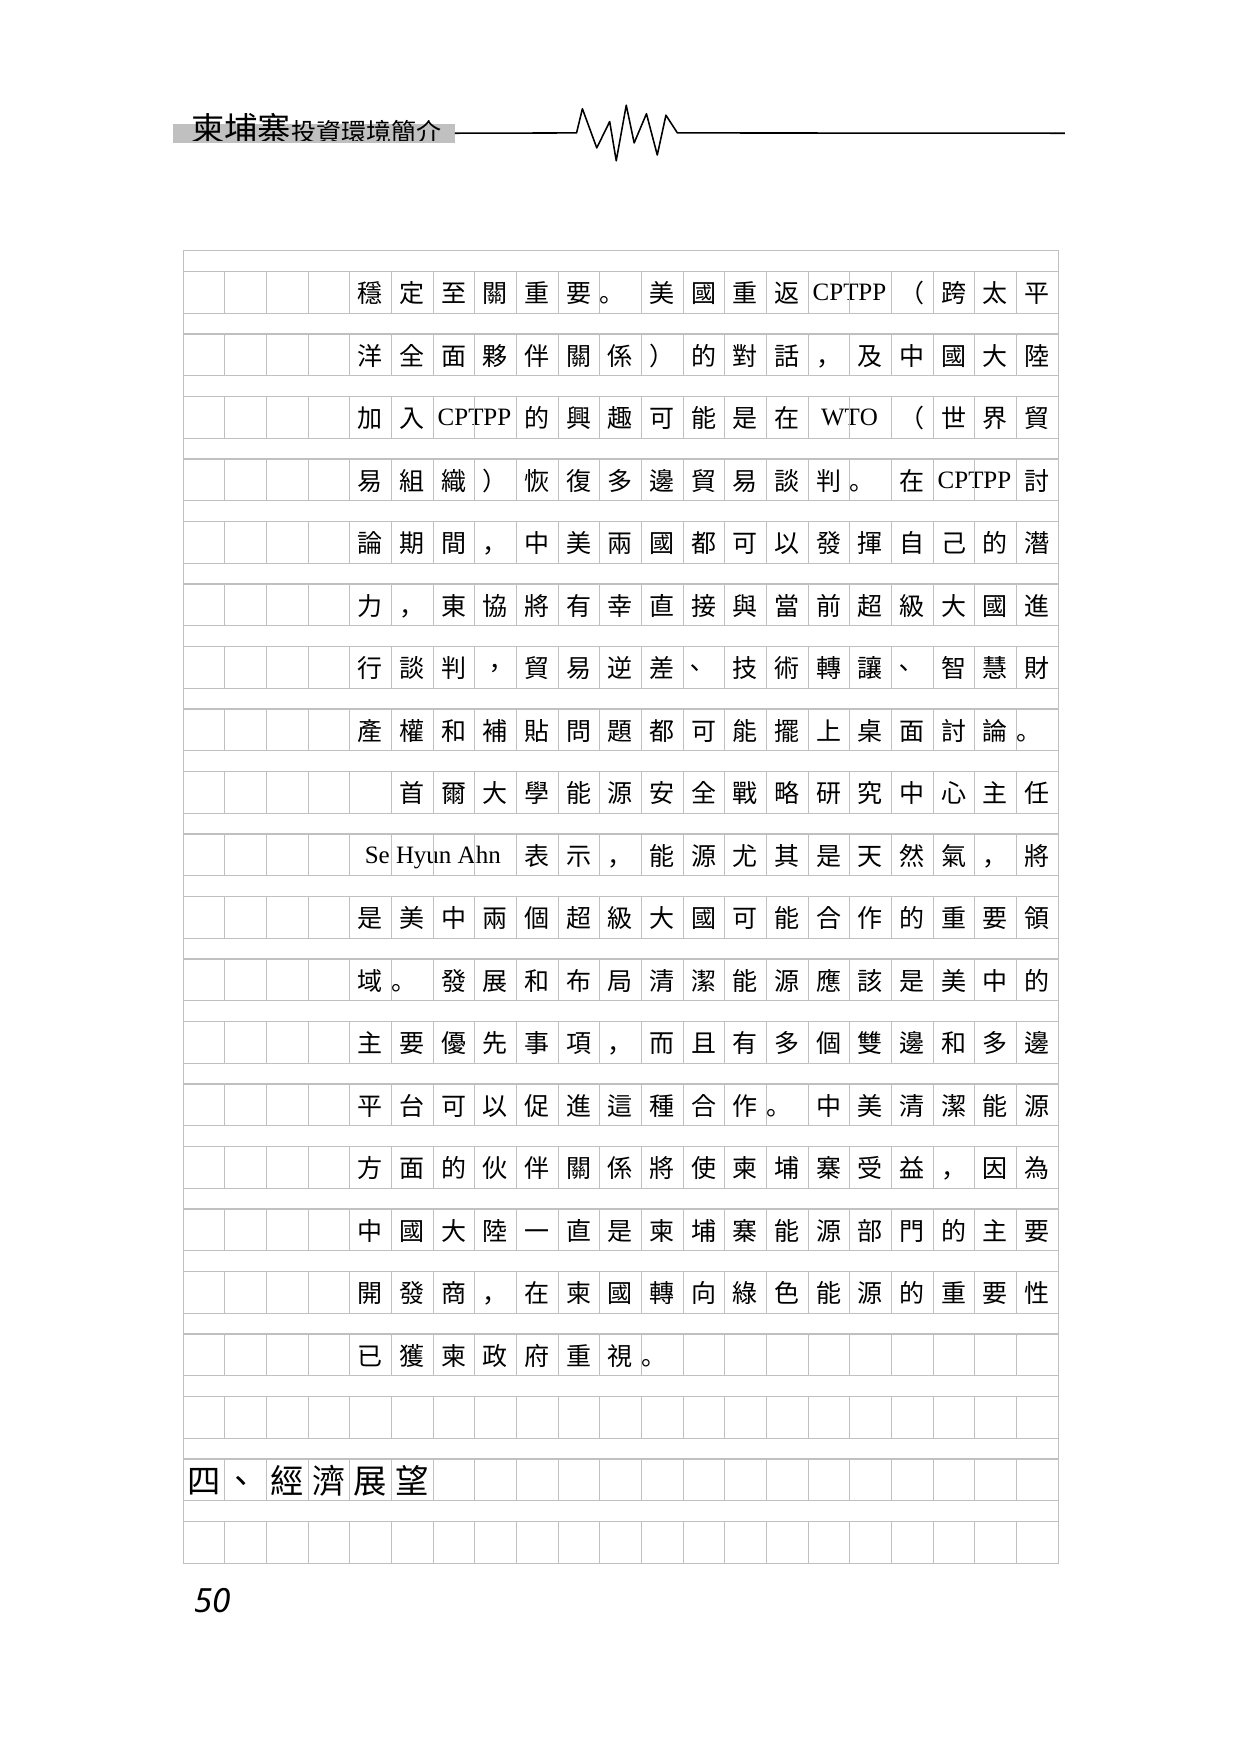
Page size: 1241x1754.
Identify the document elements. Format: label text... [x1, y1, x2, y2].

text [475, 1460, 516, 1500]
text 東協領導人的經濟優先事項，應建立一個低利率的穩定全球金融體系，為重建支出提供資金，並建立有利於國民國內生產總值成長的環境。中美兩國有足夠的機會啟動多邊貿易，這對全球金融穩定至關重要。美國重返CPTPP（跨太平洋全面夥伴關係）的對話，及中國大陸加入CPTPP的興趣可能是在WTO（世界貿易組織）恢復多邊貿易談判。在CPTPP討論期間，中美兩國都可以發揮自己的潛力，東協將有幸直接與當前超級大國進行談判，貿易逆差、技術轉讓、智慧財產權和補貼問題都可能擺上桌面討論。 [330, 251, 1058, 271]
text [892, 1460, 933, 1500]
text 東協領導人的經濟優先事項，應建立一個低利率的穩定全球金融體系，為重建支出提供資金，並建立有利於國民國內生產總值成長的環境。中美兩國有足夠的機會啟動多邊貿易，這對全球金融穩定至關重要。美國重返CPTPP（跨太平洋全面夥伴關係）的對話，及中國大陸加入CPTPP的興趣可能是在WTO（世界貿易組織）恢復多邊貿易談判。在CPTPP討論期間，中美兩國都可以發揮自己的潛力，東協將有幸直接與當前超級大國進行談判，貿易逆差、技術轉讓、智慧財產權和補貼問題都可能擺上桌面討論。 [330, 439, 1058, 458]
text 經 [267, 1460, 308, 1500]
text 首爾大學能源安全戰略研究中心主任Se Hyun Ahn表示，能源尤其是天然氣，將是美中兩個超級大國可能合作的重要領域。發展和布局清潔能源應該是美中的主要優先事項，而且有多個雙邊和多邊平台可以促進這種合作。中美清潔能源方面的伙伴關係將使柬埔寨受益，因為中國大陸一直是柬埔寨能源部門的主要開發商，在柬國轉向綠色能源的重要性已獲柬政府重視。 [330, 814, 1058, 833]
text 東協領導人的經濟優先事項，應建立一個低利率的穩定全球金融體系，為重建支出提供資金，並建立有利於國民國內生產總值成長的環境。中美兩國有足夠的機會啟動多邊貿易，這對全球金融穩定至關重要。美國重返CPTPP（跨太平洋全面夥伴關係）的對話，及中國大陸加入CPTPP的興趣可能是在WTO（世界貿易組織）恢復多邊貿易談判。在CPTPP討論期間，中美兩國都可以發揮自己的潛力，東協將有幸直接與當前超級大國進行談判，貿易逆差、技術轉讓、智慧財產權和補貼問題都可能擺上桌面討論。 [330, 564, 1058, 583]
text 展 [350, 1460, 391, 1500]
text 東協領導人的經濟優先事項，應建立一個低利率的穩定全球金融體系，為重建支出提供資金，並建立有利於國民國內生產總值成長的環境。中美兩國有足夠的機會啟動多邊貿易，這對全球金融穩定至關重要。美國重返CPTPP（跨太平洋全面夥伴關係）的對話，及中國大陸加入CPTPP的興趣可能是在WTO（世界貿易組織）恢復多邊貿易談判。在CPTPP討論期間，中美兩國都可以發揮自己的潛力，東協將有幸直接與當前超級大國進行談判，貿易逆差、技術轉讓、智慧財產權和補貼問題都可能擺上桌面討論。 [330, 689, 1058, 708]
text 望 [392, 1460, 433, 1500]
text 東協領導人的經濟優先事項，應建立一個低利率的穩定全球金融體系，為重建支出提供資金，並建立有利於國民國內生產總值成長的環境。中美兩國有足夠的機會啟動多邊貿易，這對全球金融穩定至關重要。美國重返CPTPP（跨太平洋全面夥伴關係）的對話，及中國大陸加入CPTPP的興趣可能是在WTO（世界貿易組織）恢復多邊貿易談判。在CPTPP討論期間，中美兩國都可以發揮自己的潛力，東協將有幸直接與當前超級大國進行談判，貿易逆差、技術轉讓、智慧財產權和補貼問題都可能擺上桌面討論。 [330, 626, 1058, 646]
text [850, 1460, 891, 1500]
text [725, 1460, 766, 1500]
text 東協領導人的經濟優先事項，應建立一個低利率的穩定全球金融體系，為重建支出提供資金，並建立有利於國民國內生產總值成長的環境。中美兩國有足夠的機會啟動多邊貿易，這對全球金融穩定至關重要。美國重返CPTPP（跨太平洋全面夥伴關係）的對話，及中國大陸加入CPTPP的興趣可能是在WTO（世界貿易組織）恢復多邊貿易談判。在CPTPP討論期間，中美兩國都可以發揮自己的潛力，東協將有幸直接與當前超級大國進行談判，貿易逆差、技術轉讓、智慧財產權和補貼問題都可能擺上桌面討論。 [330, 314, 1058, 333]
text 首爾大學能源安全戰略研究中心主任Se Hyun Ahn表示，能源尤其是天然氣，將是美中兩個超級大國可能合作的重要領域。發展和布局清潔能源應該是美中的主要優先事項，而且有多個雙邊和多邊平台可以促進這種合作。中美清潔能源方面的伙伴關係將使柬埔寨受益，因為中國大陸一直是柬埔寨能源部門的主要開發商，在柬國轉向綠色能源的重要性已獲柬政府重視。 [330, 751, 1058, 771]
text [767, 1460, 808, 1500]
text 東協領導人的經濟優先事項，應建立一個低利率的穩定全球金融體系，為重建支出提供資金，並建立有利於國民國內生產總值成長的環境。中美兩國有足夠的機會啟動多邊貿易，這對全球金融穩定至關重要。美國重返CPTPP（跨太平洋全面夥伴關係）的對話，及中國大陸加入CPTPP的興趣可能是在WTO（世界貿易組織）恢復多邊貿易談判。在CPTPP討論期間，中美兩國都可以發揮自己的潛力，東協將有幸直接與當前超級大國進行談判，貿易逆差、技術轉讓、智慧財產權和補貼問題都可能擺上桌面討論。 [330, 501, 1058, 521]
text [934, 1460, 974, 1500]
text [1017, 1460, 1058, 1500]
text 首爾大學能源安全戰略研究中心主任Se Hyun Ahn表示，能源尤其是天然氣，將是美中兩個超級大國可能合作的重要領域。發展和布局清潔能源應該是美中的主要優先事項，而且有多個雙邊和多邊平台可以促進這種合作。中美清潔能源方面的伙伴關係將使柬埔寨受益，因為中國大陸一直是柬埔寨能源部門的主要開發商，在柬國轉向綠色能源的重要性已獲柬政府重視。 [330, 1064, 1058, 1083]
text [975, 1460, 1016, 1500]
text [184, 1439, 1058, 1458]
text [517, 1460, 558, 1500]
text 首爾大學能源安全戰略研究中心主任Se Hyun Ahn表示，能源尤其是天然氣，將是美中兩個超級大國可能合作的重要領域。發展和布局清潔能源應該是美中的主要優先事項，而且有多個雙邊和多邊平台可以促進這種合作。中美清潔能源方面的伙伴關係將使柬埔寨受益，因為中國大陸一直是柬埔寨能源部門的主要開發商，在柬國轉向綠色能源的重要性已獲柬政府重視。 [330, 1314, 1058, 1333]
text 首爾大學能源安全戰略研究中心主任Se Hyun Ahn表示，能源尤其是天然氣，將是美中兩個超級大國可能合作的重要領域。發展和布局清潔能源應該是美中的主要優先事項，而且有多個雙邊和多邊平台可以促進這種合作。中美清潔能源方面的伙伴關係將使柬埔寨受益，因為中國大陸一直是柬埔寨能源部門的主要開發商，在柬國轉向綠色能源的重要性已獲柬政府重視。 [330, 1001, 1058, 1021]
text [559, 1460, 599, 1500]
text 首爾大學能源安全戰略研究中心主任Se Hyun Ahn表示，能源尤其是天然氣，將是美中兩個超級大國可能合作的重要領域。發展和布局清潔能源應該是美中的主要優先事項，而且有多個雙邊和多邊平台可以促進這種合作。中美清潔能源方面的伙伴關係將使柬埔寨受益，因為中國大陸一直是柬埔寨能源部門的主要開發商，在柬國轉向綠色能源的重要性已獲柬政府重視。 [330, 1126, 1058, 1146]
text [600, 1460, 641, 1500]
text [684, 1460, 724, 1500]
text 東協領導人的經濟優先事項，應建立一個低利率的穩定全球金融體系，為重建支出提供資金，並建立有利於國民國內生產總值成長的環境。中美兩國有足夠的機會啟動多邊貿易，這對全球金融穩定至關重要。美國重返CPTPP（跨太平洋全面夥伴關係）的對話，及中國大陸加入CPTPP的興趣可能是在WTO（世界貿易組織）恢復多邊貿易談判。在CPTPP討論期間，中美兩國都可以發揮自己的潛力，東協將有幸直接與當前超級大國進行談判，貿易逆差、技術轉讓、智慧財產權和補貼問題都可能擺上桌面討論。 [330, 376, 1058, 396]
text [809, 1460, 849, 1500]
text 、 [225, 1460, 266, 1500]
text [434, 1460, 474, 1500]
text 首爾大學能源安全戰略研究中心主任Se Hyun Ahn表示，能源尤其是天然氣，將是美中兩個超級大國可能合作的重要領域。發展和布局清潔能源應該是美中的主要優先事項，而且有多個雙邊和多邊平台可以促進這種合作。中美清潔能源方面的伙伴關係將使柬埔寨受益，因為中國大陸一直是柬埔寨能源部門的主要開發商，在柬國轉向綠色能源的重要性已獲柬政府重視。 [330, 1189, 1058, 1208]
text 首爾大學能源安全戰略研究中心主任Se Hyun Ahn表示，能源尤其是天然氣，將是美中兩個超級大國可能合作的重要領域。發展和布局清潔能源應該是美中的主要優先事項，而且有多個雙邊和多邊平台可以促進這種合作。中美清潔能源方面的伙伴關係將使柬埔寨受益，因為中國大陸一直是柬埔寨能源部門的主要開發商，在柬國轉向綠色能源的重要性已獲柬政府重視。 [330, 1251, 1058, 1271]
text 首爾大學能源安全戰略研究中心主任Se Hyun Ahn表示，能源尤其是天然氣，將是美中兩個超級大國可能合作的重要領域。發展和布局清潔能源應該是美中的主要優先事項，而且有多個雙邊和多邊平台可以促進這種合作。中美清潔能源方面的伙伴關係將使柬埔寨受益，因為中國大陸一直是柬埔寨能源部門的主要開發商，在柬國轉向綠色能源的重要性已獲柬政府重視。 [330, 939, 1058, 958]
text 濟 [309, 1460, 349, 1500]
text 四 [184, 1460, 224, 1500]
text 首爾大學能源安全戰略研究中心主任Se Hyun Ahn表示，能源尤其是天然氣，將是美中兩個超級大國可能合作的重要領域。發展和布局清潔能源應該是美中的主要優先事項，而且有多個雙邊和多邊平台可以促進這種合作。中美清潔能源方面的伙伴關係將使柬埔寨受益，因為中國大陸一直是柬埔寨能源部門的主要開發商，在柬國轉向綠色能源的重要性已獲柬政府重視。 [330, 876, 1058, 896]
text [642, 1460, 683, 1500]
